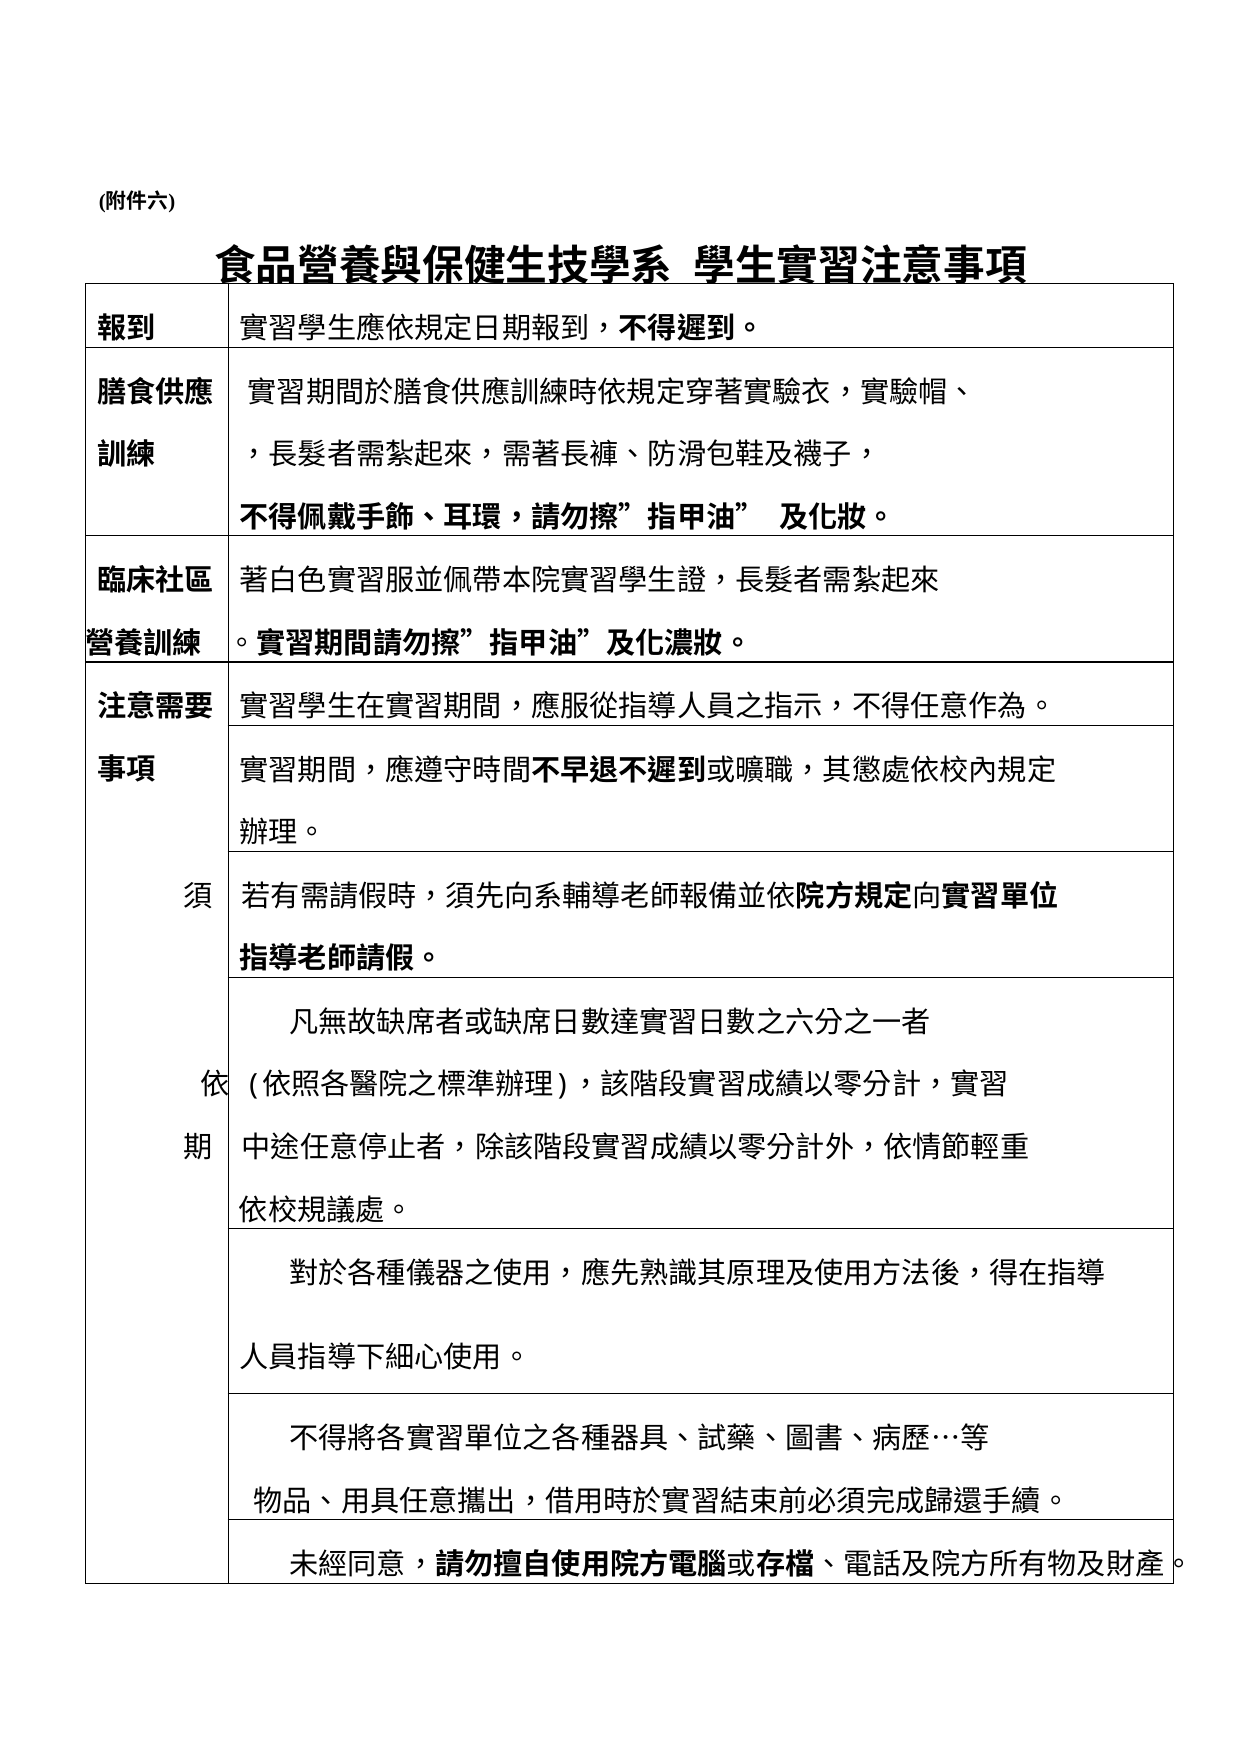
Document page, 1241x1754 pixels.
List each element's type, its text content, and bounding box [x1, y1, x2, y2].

table_cell 須 若有需請假時，須先向系輔導老師報備並依院方規定向實習單位 指導老師請假。 [229, 852, 1173, 977]
table_cell 實習期間於膳食供應訓練時依規定穿著實驗衣，實驗帽、 ，長髮者需紮起來，需著長褲、防滑包鞋及襪子， 不得佩戴手飾、耳環，請勿擦”指甲油” 及化妝。 [229, 348, 1173, 535]
table_cell 臨床社區 營養訓練 [86, 536, 228, 661]
table_cell 著白色實習服並佩帶本院實習學生證，長髮者需紮起來 。實習期間請勿擦”指甲油”及化濃妝。 [229, 536, 1173, 661]
table_cell 實習學生在實習期間，應服從指導人員之指示，不得任意作為。 [229, 663, 1173, 725]
table_cell 凡無故缺席者或缺席日數達實習日數之六分之一者 (依 (依照各醫院之標準辦理)，該階段實習成績以零分計，實習 期 中途任意停止者，除該階段實習成績以零分計外，依情節輕重 依校規議處。 [229, 978, 1173, 1228]
table_header 實習學生應依規定日期報到，不得遲到。 [229, 284, 1173, 347]
table_header 報到 [86, 284, 228, 347]
text 食品營養與保健生技學系 學生實習注意事項 [187, 221, 1053, 283]
table_cell 實習期間，應遵守時間不早退不遲到或曠職，其懲處依校內規定 辦理。 [229, 726, 1173, 851]
table_cell 不得將各實習單位之各種器具、試藥、圖書、病歷…等 物品、用具任意攜出，借用時於實習結束前必須完成歸還手續。 [229, 1394, 1173, 1519]
table_cell 膳食供應訓練 [86, 348, 228, 535]
text (附件六) [99, 158, 1053, 221]
table_cell 未經同意，請勿擅自使用院方電腦或存檔、電話及院方所有物及財產。 [229, 1520, 1173, 1583]
table_cell 對於各種儀器之使用，應先熟識其原理及使用方法後，得在指導 人員指導下細心使用。 [229, 1229, 1173, 1393]
table_cell 注意需要事項 [86, 663, 228, 1583]
